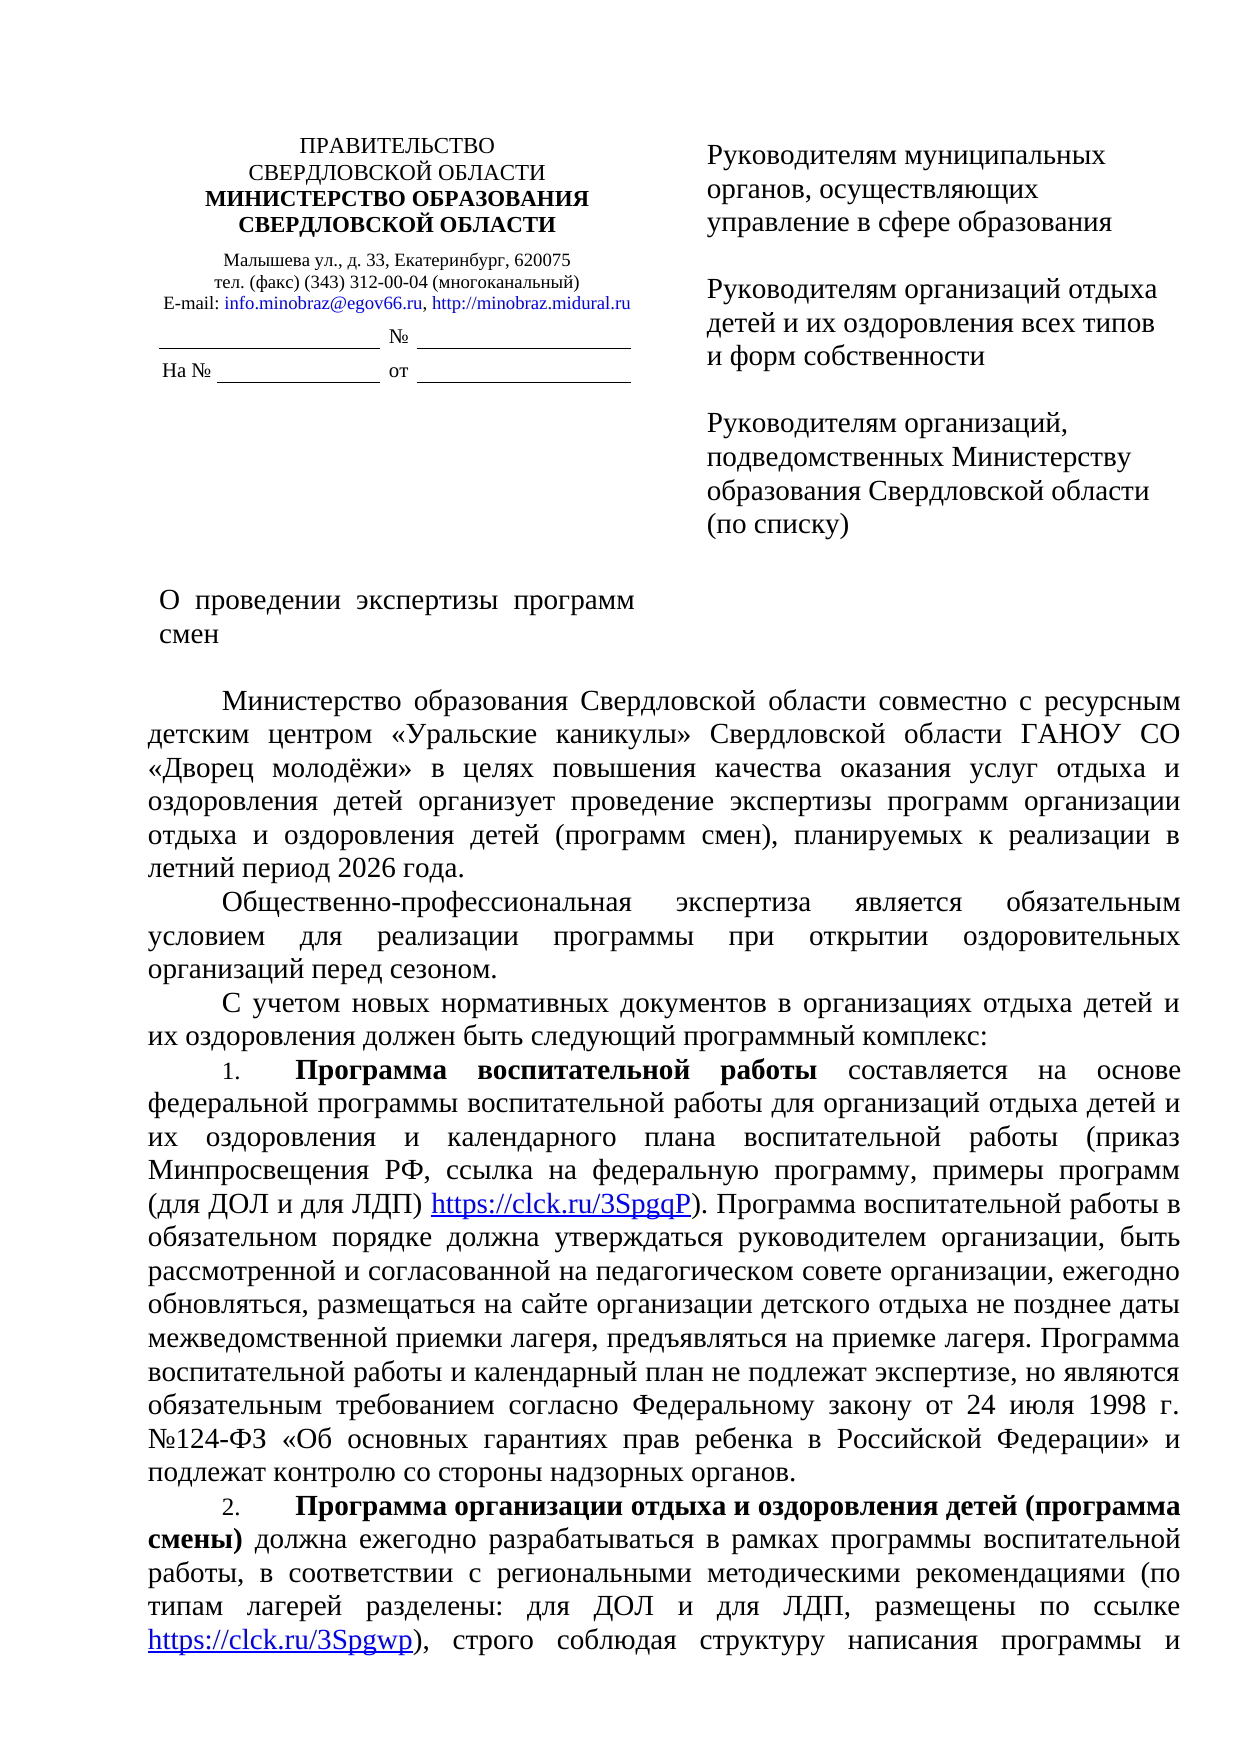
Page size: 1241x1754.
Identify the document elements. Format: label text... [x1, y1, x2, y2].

text Общественно-профессиональная экспертиза является обязательным условием для реализации программы при открытии оздоровительных организаций перед сезоном. [148, 884, 1181, 985]
table_header Руководителям муниципальных органов, осуществляющих управление в сфере образования Руководителям организаций отдыха детей и их оздоровления всех типов и форм собственности Руководителям организаций, подведомственных Министерству образования Свердловской области (по списку) [703, 104, 1195, 549]
list Программа организации отдыха и оздоровления детей (программа смены) должна ежегодно разрабатываться в рамках программы воспитательной работы, в соответствии с региональными методическими рекомендациями (по типам лагерей разделены: для ДОЛ и для ЛДП, размещены по ссылке https://clck.ru/3Spgwp), строго соблюдая структуру написания программы и [148, 1488, 1181, 1656]
table_header %REG_NUM% [417, 314, 631, 348]
table_header %REG_DATE% [159, 314, 380, 348]
table_cell [217, 349, 380, 382]
text С учетом новых нормативных документов в организациях отдыха детей и их оздоровления должен быть следующий программный комплекс: [148, 985, 1181, 1052]
table_cell от [380, 348, 417, 382]
table_cell [417, 349, 631, 382]
table_header О проведении экспертизы программ смен [148, 582, 646, 649]
table_header № [380, 314, 417, 348]
list Программа воспитательной работы составляется на основе федеральной программы воспитательной работы для организаций отдыха детей и их оздоровления и календарного плана воспитательной работы (приказ Минпросвещения РФ, ссылка на федеральную программу, примеры программ (для ДОЛ и для ЛДП) https://clck.ru/3SpgqP). Программа воспитательной работы в обязательном порядке должна утверждаться руководителем организации, быть рассмотренной и согласованной на педагогическом совете организации, ежегодно обновляться, размещаться на сайте организации детского отдыха не позднее даты межведомственной приемки лагеря, предъявляться на приемке лагеря. Программа воспитательной работы и календарный план не подлежат экспертизе, но являются обязательным требованием согласно Федеральному закону от 24 июля 1998 г. №124-ФЗ «Об основных гарантиях прав ребенка в Российской Федерации» и подлежат контролю со стороны надзорных органов. [148, 1052, 1181, 1488]
table_cell На № [159, 349, 217, 382]
table_header [646, 104, 703, 549]
table_header ПРАВИТЕЛЬСТВО СВЕРДЛОВСКОЙ ОБЛАСТИ МИНИСТЕРСТВО ОБРАЗОВАНИЯ СВЕРДЛОВСКОЙ ОБЛАСТИ Малышева ул., д. 33, Екатеринбург, 620075 тел. (факс) (343) 312-00-04 (многоканальный) E-mail: info.minobraz@egov66.ru, http://minobraz.midural.ru [148, 104, 646, 549]
text Министерство образования Свердловской области совместно с ресурсным детским центром «Уральские каникулы» Свердловской области ГАНОУ СО «Дворец молодёжи» в целях повышения качества оказания услуг отдыха и оздоровления детей организует проведение экспертизы программ организации отдыха и оздоровления детей (программ смен), планируемых к реализации в летний период 2026 года. [148, 683, 1181, 884]
